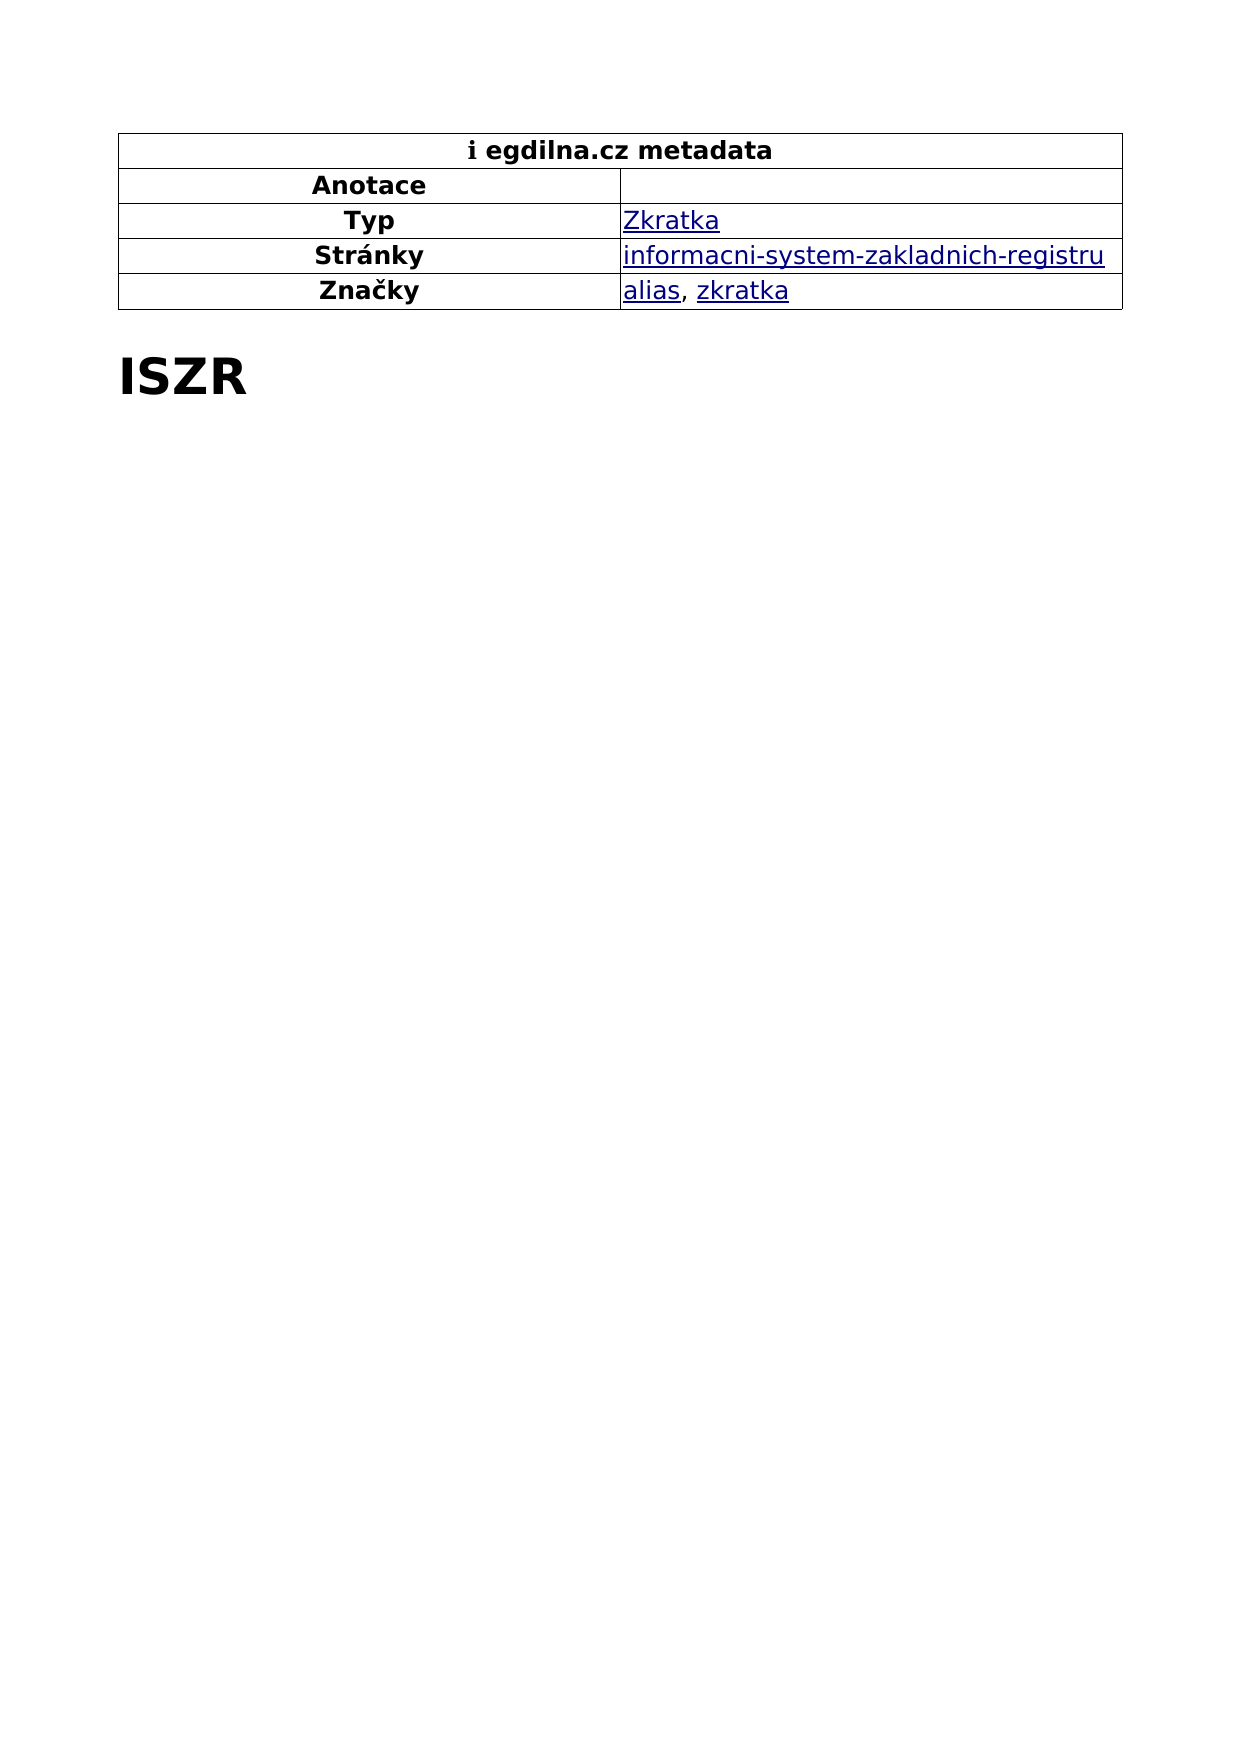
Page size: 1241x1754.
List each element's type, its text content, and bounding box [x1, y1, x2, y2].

table_cell informacni-system-zakladnich-registru [621, 239, 1122, 273]
table_cell Stránky [119, 239, 620, 273]
table_cell Typ [119, 204, 620, 238]
table_header ℹ️ egdilna.cz metadata [119, 134, 1122, 168]
table_cell [621, 169, 1122, 203]
table_cell alias, zkratka [621, 274, 1122, 308]
table_cell Zkratka [621, 204, 1122, 238]
table_cell Značky [119, 274, 620, 308]
table_cell Anotace [119, 169, 620, 203]
subtitle ISZR [118, 348, 1122, 407]
